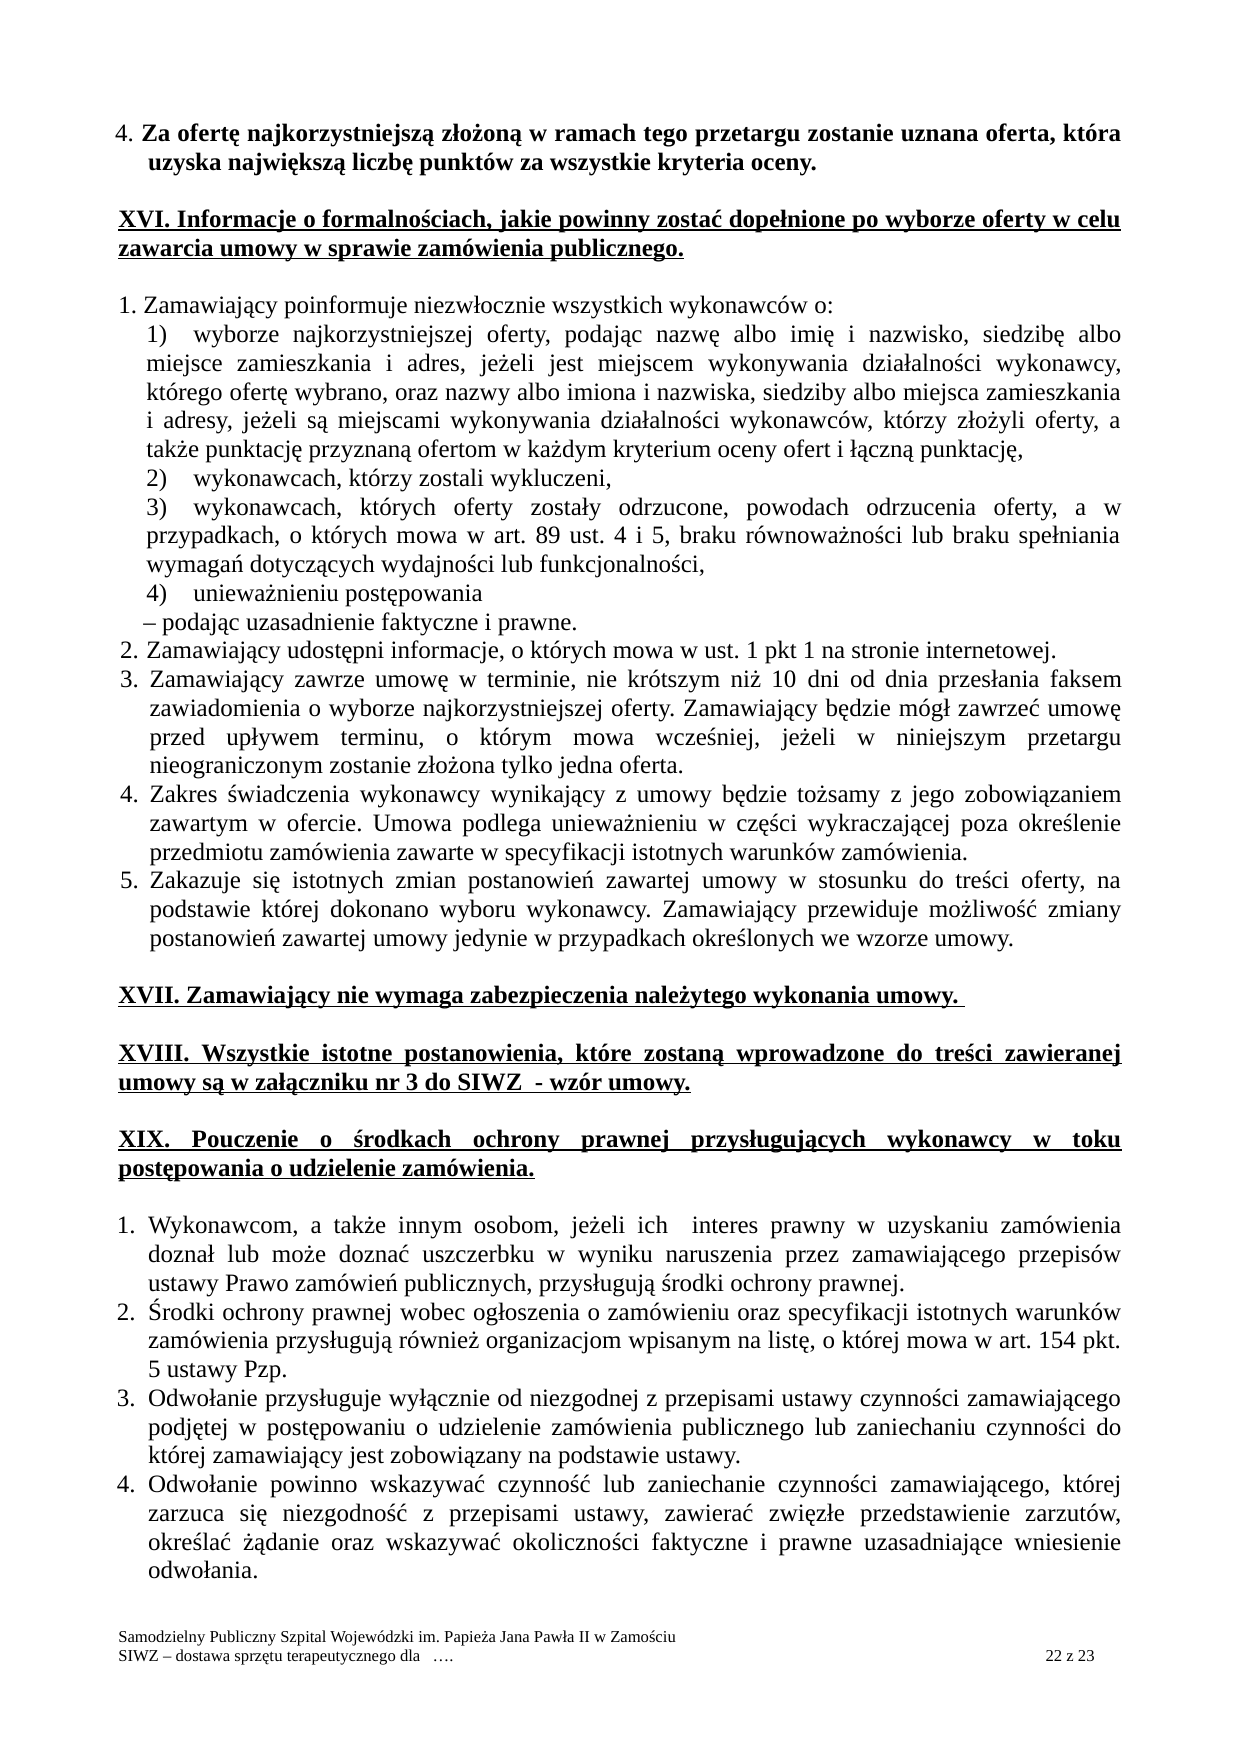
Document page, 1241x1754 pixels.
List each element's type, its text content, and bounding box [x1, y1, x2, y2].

list wyborze najkorzystniejszej oferty, podając nazwę albo imię i nazwisko, siedzibę albo miejsce zamieszkania i adres, jeżeli jest miejscem wykonywania działalności wykonawcy, którego ofertę wybrano, oraz nazwy albo imiona i nazwiska, siedziby albo miejsca zamieszkania i adresy, jeżeli są miejscami wykonywania działalności wykonawców, którzy złożyli oferty, a także punktację przyznaną ofertom w każdym kryterium oceny ofert i łączną punktację, [146, 319, 1122, 463]
list Środki ochrony prawnej wobec ogłoszenia o zamówieniu oraz specyfikacji istotnych warunków zamówienia przysługują również organizacjom wpisanym na listę, o której mowa w art. 154 pkt. 5 ustawy Pzp. [117, 1297, 1122, 1383]
list Odwołanie powinno wskazywać czynność lub zaniechanie czynności zamawiającego, której zarzuca się niezgodność z przepisami ustawy, zawierać zwięzłe przedstawienie zarzutów, określać żądanie oraz wskazywać okoliczności faktyczne i prawne uzasadniające wniesienie odwołania. [117, 1469, 1122, 1584]
text umowy są w załączniku nr 3 do SIWZ - wzór umowy. [118, 1064, 1122, 1096]
list Zakres świadczenia wykonawcy wynikający z umowy będzie tożsamy z jego zobowiązaniem zawartym w ofercie. Umowa podlega unieważnieniu w części wykraczającej poza określenie przedmiotu zamówienia zawarte w specyfikacji istotnych warunków zamówienia. [120, 779, 1122, 866]
list wykonawcach, którzy zostali wykluczeni, [146, 463, 1122, 492]
list Zamawiający udostępni informacje, o których mowa w ust. 1 pkt 1 na stronie internetowej. [120, 636, 1122, 664]
text XIX. Pouczenie o środkach ochrony prawnej przysługujących wykonawcy w toku [118, 1124, 1122, 1149]
list Zakazuje się istotnych zmian postanowień zawartej umowy w stosunku do treści oferty, na podstawie której dokonano wyboru wykonawcy. Zamawiający przewiduje możliwość zmiany postanowień zawartej umowy jedynie w przypadkach określonych we wzorze umowy. [120, 866, 1122, 952]
text – podając uzasadnienie faktyczne i prawne. [118, 607, 1122, 636]
list Wykonawcom, a także innym osobom, jeżeli ich interes prawny w uzyskaniu zamówienia doznał lub może doznać uszczerbku w wyniku naruszenia przez zamawiającego przepisów ustawy Prawo zamówień publicznych, przysługują środki ochrony prawnej. [117, 1210, 1122, 1297]
text 1. Zamawiający poinformuje niezwłocznie wszystkich wykonawców o: [118, 291, 1122, 319]
text XVII. Zamawiający nie wymaga zabezpieczenia należytego wykonania umowy. [118, 981, 1122, 1009]
text XVIII. Wszystkie istotne postanowienia, które zostaną wprowadzone do treści zawieranej [118, 1038, 1122, 1063]
list Odwołanie przysługuje wyłącznie od niezgodnej z przepisami ustawy czynności zamawiającego podjętej w postępowaniu o udzielenie zamówienia publicznego lub zaniechaniu czynności do której zamawiający jest zobowiązany na podstawie ustawy. [117, 1383, 1122, 1469]
list wykonawcach, których oferty zostały odrzucone, powodach odrzucenia oferty, a w przypadkach, o których mowa w art. 89 ust. 4 i 5, braku równoważności lub braku spełniania wymagań dotyczących wydajności lub funkcjonalności, [146, 492, 1122, 578]
list Zamawiający zawrze umowę w terminie, nie krótszym niż 10 dni od dnia przesłania faksem zawiadomienia o wyborze najkorzystniejszej oferty. Zamawiający będzie mógł zawrzeć umowę przed upływem terminu, o którym mowa wcześniej, jeżeli w niniejszym przetargu nieograniczonym zostanie złożona tylko jedna oferta. [120, 664, 1122, 779]
list unieważnieniu postępowania [146, 578, 1122, 607]
text XVI. Informacje o formalnościach, jakie powinny zostać dopełnione po wyborze oferty w celu zawarcia umowy w sprawie zamówienia publicznego. [118, 204, 1122, 262]
text 4. Za ofertę najkorzystniejszą złożoną w ramach tego przetargu zostanie uznana oferta, która uzyska największą liczbę punktów za wszystkie kryteria oceny. [115, 118, 1122, 176]
text postępowania o udzielenie zamówienia. [118, 1151, 1122, 1182]
